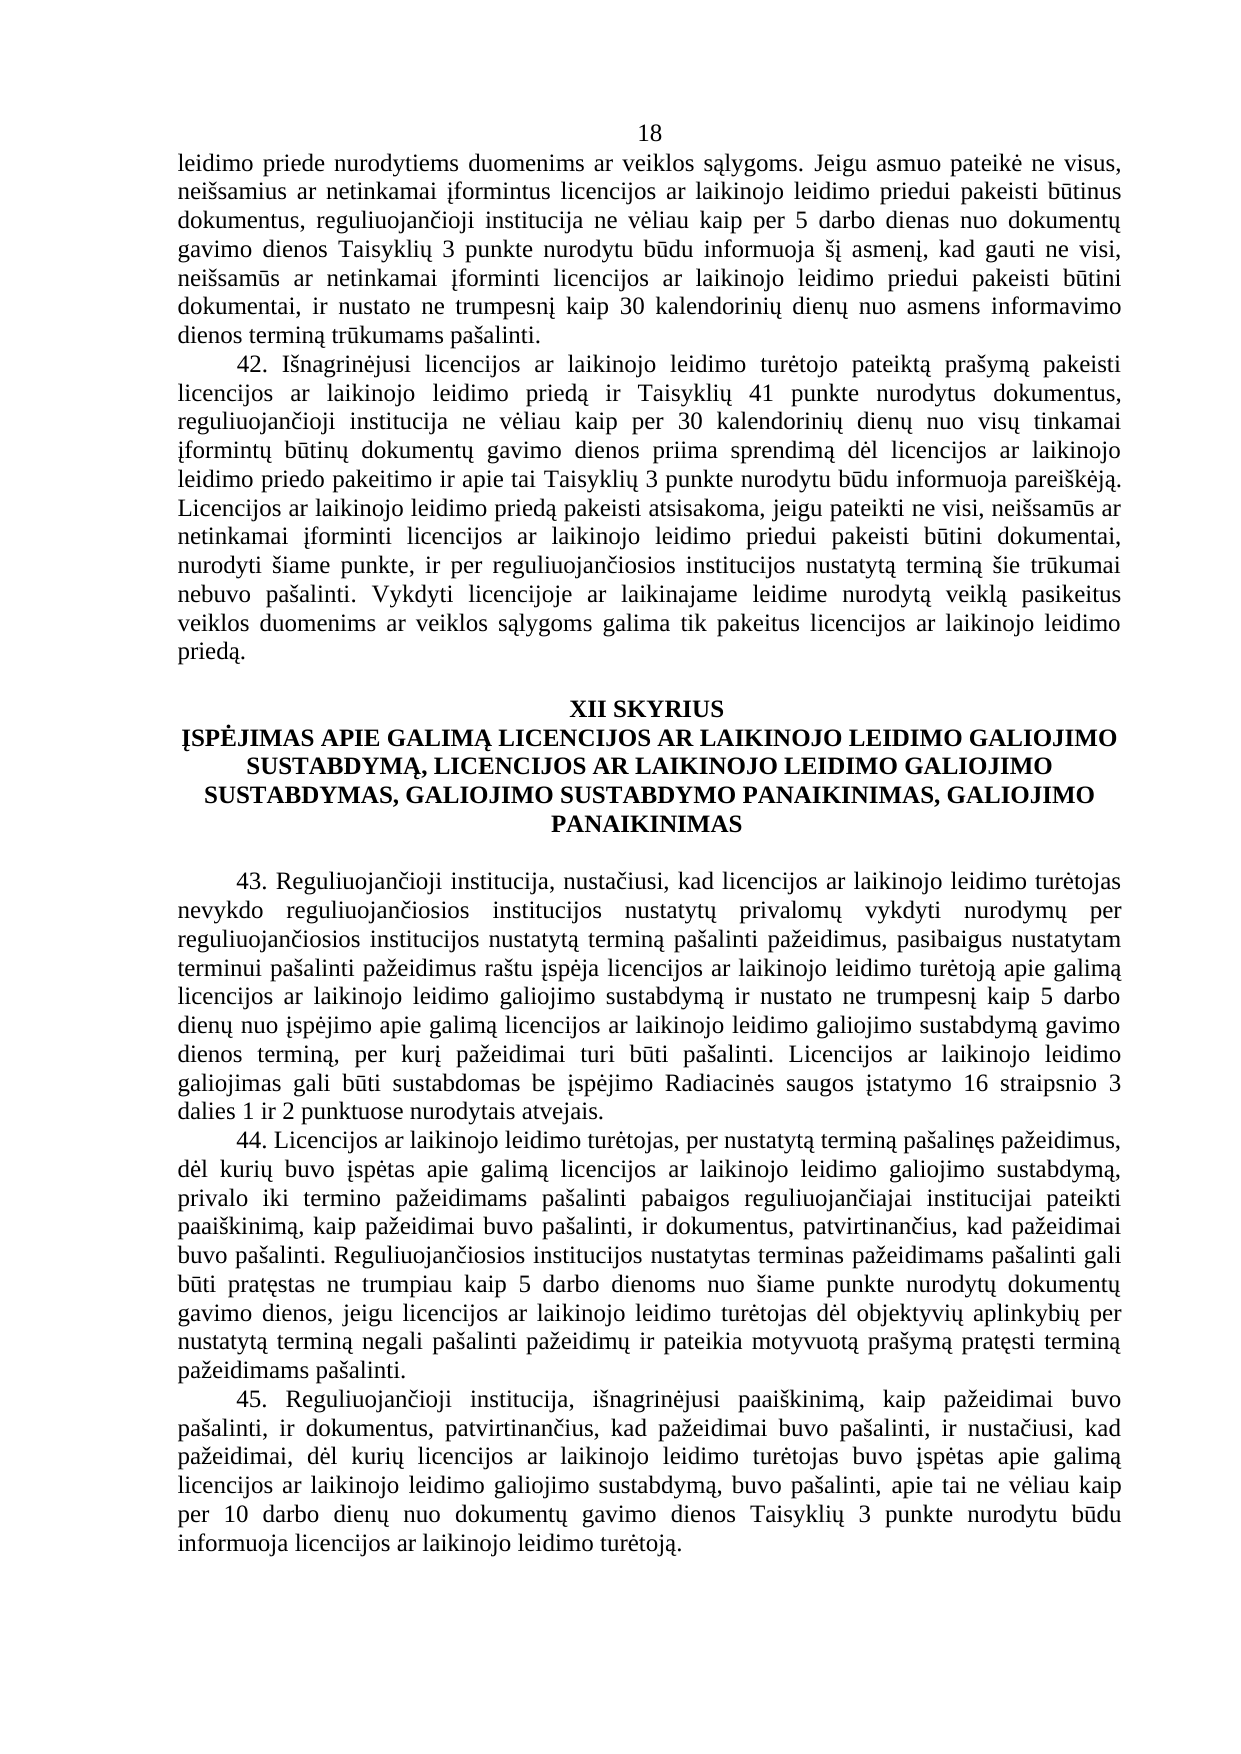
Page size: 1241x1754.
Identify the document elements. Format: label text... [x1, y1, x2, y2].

text ĮSPĖJIMAS APIE GALIMĄ LICENCIJOS AR LAIKINOJO LEIDIMO GALIOJIMO SUSTABDYMĄ, LICENCIJOS AR LAIKINOJO LEIDIMO GALIOJIMO SUSTABDYMAS, GALIOJIMO SUSTABDYMO PANAIKINIMAS, GALIOJIMO PANAIKINIMAS [177, 723, 1122, 838]
text 43. Reguliuojančioji institucija, nustačiusi, kad licencijos ar laikinojo leidimo turėtojas nevykdo reguliuojančiosios institucijos nustatytų privalomų vykdyti nurodymų per reguliuojančiosios institucijos nustatytą terminą pašalinti pažeidimus, pasibaigus nustatytam terminui pašalinti pažeidimus raštu įspėja licencijos ar laikinojo leidimo turėtoją apie galimą licencijos ar laikinojo leidimo galiojimo sustabdymą ir nustato ne trumpesnį kaip 5 darbo dienų nuo įspėjimo apie galimą licencijos ar laikinojo leidimo galiojimo sustabdymą gavimo dienos terminą, per kurį pažeidimai turi būti pašalinti. Licencijos ar laikinojo leidimo galiojimas gali būti sustabdomas be įspėjimo Radiacinės saugos įstatymo 16 straipsnio 3 dalies 1 ir 2 punktuose nurodytais atvejais. [177, 866, 1122, 1125]
text XII SKYRIUS [177, 694, 1122, 723]
text 45. Reguliuojančioji institucija, išnagrinėjusi paaiškinimą, kaip pažeidimai buvo pašalinti, ir dokumentus, patvirtinančius, kad pažeidimai buvo pašalinti, ir nustačiusi, kad pažeidimai, dėl kurių licencijos ar laikinojo leidimo turėtojas buvo įspėtas apie galimą licencijos ar laikinojo leidimo galiojimo sustabdymą, buvo pašalinti, apie tai ne vėliau kaip per 10 darbo dienų nuo dokumentų gavimo dienos Taisyklių 3 punkte nurodytu būdu informuoja licencijos ar laikinojo leidimo turėtoją. [177, 1384, 1122, 1556]
text 44. Licencijos ar laikinojo leidimo turėtojas, per nustatytą terminą pašalinęs pažeidimus, dėl kurių buvo įspėtas apie galimą licencijos ar laikinojo leidimo galiojimo sustabdymą, privalo iki termino pažeidimams pašalinti pabaigos reguliuojančiajai institucijai pateikti paaiškinimą, kaip pažeidimai buvo pašalinti, ir dokumentus, patvirtinančius, kad pažeidimai buvo pašalinti. Reguliuojančiosios institucijos nustatytas terminas pažeidimams pašalinti gali būti pratęstas ne trumpiau kaip 5 darbo dienoms nuo šiame punkte nurodytų dokumentų gavimo dienos, jeigu licencijos ar laikinojo leidimo turėtojas dėl objektyvių aplinkybių per nustatytą terminą negali pašalinti pažeidimų ir pateikia motyvuotą prašymą pratęsti terminą pažeidimams pašalinti. [177, 1125, 1122, 1384]
text 42. Išnagrinėjusi licencijos ar laikinojo leidimo turėtojo pateiktą prašymą pakeisti licencijos ar laikinojo leidimo priedą ir Taisyklių 41 punkte nurodytus dokumentus, reguliuojančioji institucija ne vėliau kaip per 30 kalendorinių dienų nuo visų tinkamai įformintų būtinų dokumentų gavimo dienos priima sprendimą dėl licencijos ar laikinojo leidimo priedo pakeitimo ir apie tai Taisyklių 3 punkte nurodytu būdu informuoja pareiškėją. Licencijos ar laikinojo leidimo priedą pakeisti atsisakoma, jeigu pateikti ne visi, neišsamūs ar netinkamai įforminti licencijos ar laikinojo leidimo priedui pakeisti būtini dokumentai, nurodyti šiame punkte, ir per reguliuojančiosios institucijos nustatytą terminą šie trūkumai nebuvo pašalinti. Vykdyti licencijoje ar laikinajame leidime nurodytą veiklą pasikeitus veiklos duomenims ar veiklos sąlygoms galima tik pakeitus licencijos ar laikinojo leidimo priedą. [177, 349, 1122, 665]
text leidimo priede nurodytiems duomenims ar veiklos sąlygoms. Jeigu asmuo pateikė ne visus, neišsamius ar netinkamai įformintus licencijos ar laikinojo leidimo priedui pakeisti būtinus dokumentus, reguliuojančioji institucija ne vėliau kaip per 5 darbo dienas nuo dokumentų gavimo dienos Taisyklių 3 punkte nurodytu būdu informuoja šį asmenį, kad gauti ne visi, neišsamūs ar netinkamai įforminti licencijos ar laikinojo leidimo priedui pakeisti būtini dokumentai, ir nustato ne trumpesnį kaip 30 kalendorinių dienų nuo asmens informavimo dienos terminą trūkumams pašalinti. [177, 148, 1122, 349]
